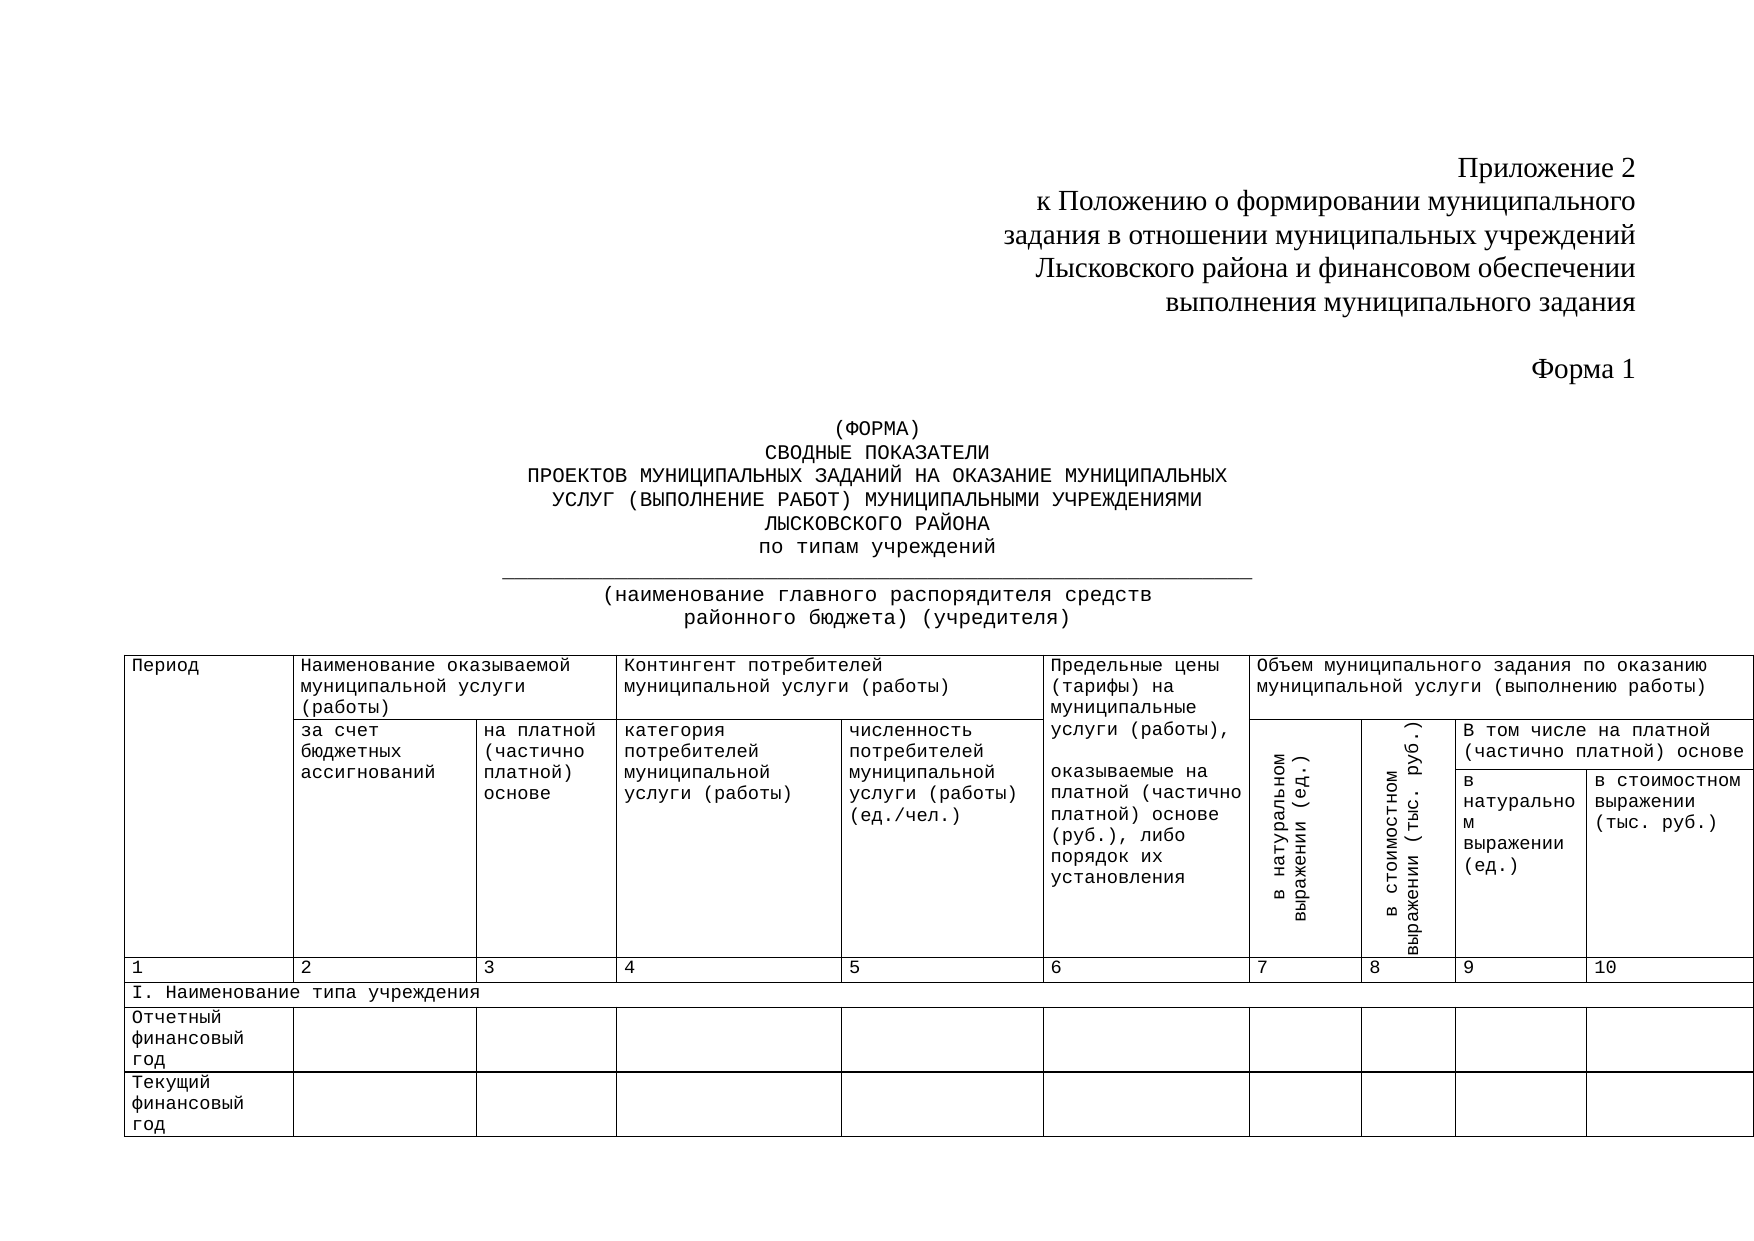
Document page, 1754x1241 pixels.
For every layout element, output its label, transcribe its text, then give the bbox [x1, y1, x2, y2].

text Форма 1 [118, 351, 1636, 384]
text к Положению о формировании муниципального [118, 183, 1636, 217]
table_cell Отчетный финансовый год [125, 1008, 293, 1071]
table_cell в стоимостном выражении (тыс. руб.) [1587, 770, 1753, 957]
table_cell [294, 1073, 476, 1136]
table_cell [1250, 1008, 1361, 1071]
table_cell [1044, 1008, 1249, 1071]
table_cell [1250, 1073, 1361, 1136]
text ЛЫСКОВСКОГО РАЙОНА [118, 513, 1636, 536]
text (ФОРМА) [118, 418, 1636, 442]
table_cell численность потребителей муниципальной услуги (работы) (ед./чел.) [842, 720, 1043, 957]
table_cell [617, 1073, 841, 1136]
text ПРОЕКТОВ МУНИЦИПАЛЬНЫХ ЗАДАНИЙ НА ОКАЗАНИЕ МУНИЦИПАЛЬНЫХ [118, 465, 1636, 489]
text задания в отношении муниципальных учреждений [118, 217, 1636, 250]
table_cell [1362, 1073, 1455, 1136]
table_cell 8 [1362, 958, 1455, 982]
table_cell 10 [1587, 958, 1753, 982]
table_cell [294, 1008, 476, 1071]
table_cell Текущий финансовый год [125, 1073, 293, 1136]
table_cell [477, 1008, 616, 1071]
table_cell на платной (частично платной) основе [477, 720, 616, 957]
text Приложение 2 [118, 150, 1636, 183]
table_cell [1587, 1008, 1753, 1071]
table_cell [1587, 1073, 1753, 1136]
table_cell 7 [1250, 958, 1361, 982]
table_cell 2 [294, 958, 476, 982]
table_header Наименование оказываемой муниципальной услуги (работы) [294, 656, 616, 719]
table_header Контингент потребителей муниципальной услуги (работы) [617, 656, 1043, 719]
text УСЛУГ (ВЫПОЛНЕНИЕ РАБОТ) МУНИЦИПАЛЬНЫМИ УЧРЕЖДЕНИЯМИ [118, 489, 1636, 513]
table_cell 6 [1044, 958, 1249, 982]
table_cell 3 [477, 958, 616, 982]
table_header Период [125, 656, 293, 957]
text выполнения муниципального задания [118, 284, 1636, 317]
table_cell категория потребителей муниципальной услуги (работы) [617, 720, 841, 957]
table_header Предельные цены (тарифы) на муниципальные услуги (работы), оказываемые на платной (частично платной) основе (руб.), либо порядок их установления [1044, 656, 1249, 957]
table_cell [1044, 1073, 1249, 1136]
text районного бюджета) (учредителя) [118, 607, 1636, 631]
table_cell [1362, 1008, 1455, 1071]
table_cell I. Наименование типа учреждения [125, 983, 1753, 1007]
table_cell [477, 1073, 616, 1136]
table_cell [842, 1073, 1043, 1136]
table_header Объем муниципального задания по оказанию муниципальной услуги (выполнению работы) [1250, 656, 1753, 719]
table_cell в натуральном выражении (ед.) [1456, 770, 1586, 957]
table_cell [1456, 1073, 1586, 1136]
table_cell [1456, 1008, 1586, 1071]
text СВОДНЫЕ ПОКАЗАТЕЛИ [118, 442, 1636, 465]
text ____________________________________________________________ [118, 560, 1636, 584]
table_cell [842, 1008, 1043, 1071]
table_cell за счет бюджетных ассигнований [294, 720, 476, 957]
table_cell 4 [617, 958, 841, 982]
table_cell [617, 1008, 841, 1071]
text (наименование главного распорядителя средств [118, 584, 1636, 607]
table_cell В том числе на платной (частично платной) основе [1456, 720, 1753, 769]
table_cell 1 [125, 958, 293, 982]
text Лысковского района и финансовом обеспечении [118, 250, 1636, 284]
table_cell в стоимостном выражении (тыс. руб.) [1362, 720, 1455, 957]
table_cell 9 [1456, 958, 1586, 982]
table_cell 5 [842, 958, 1043, 982]
table_cell в натуральном выражении (ед.) [1250, 720, 1361, 957]
text по типам учреждений [118, 536, 1636, 560]
